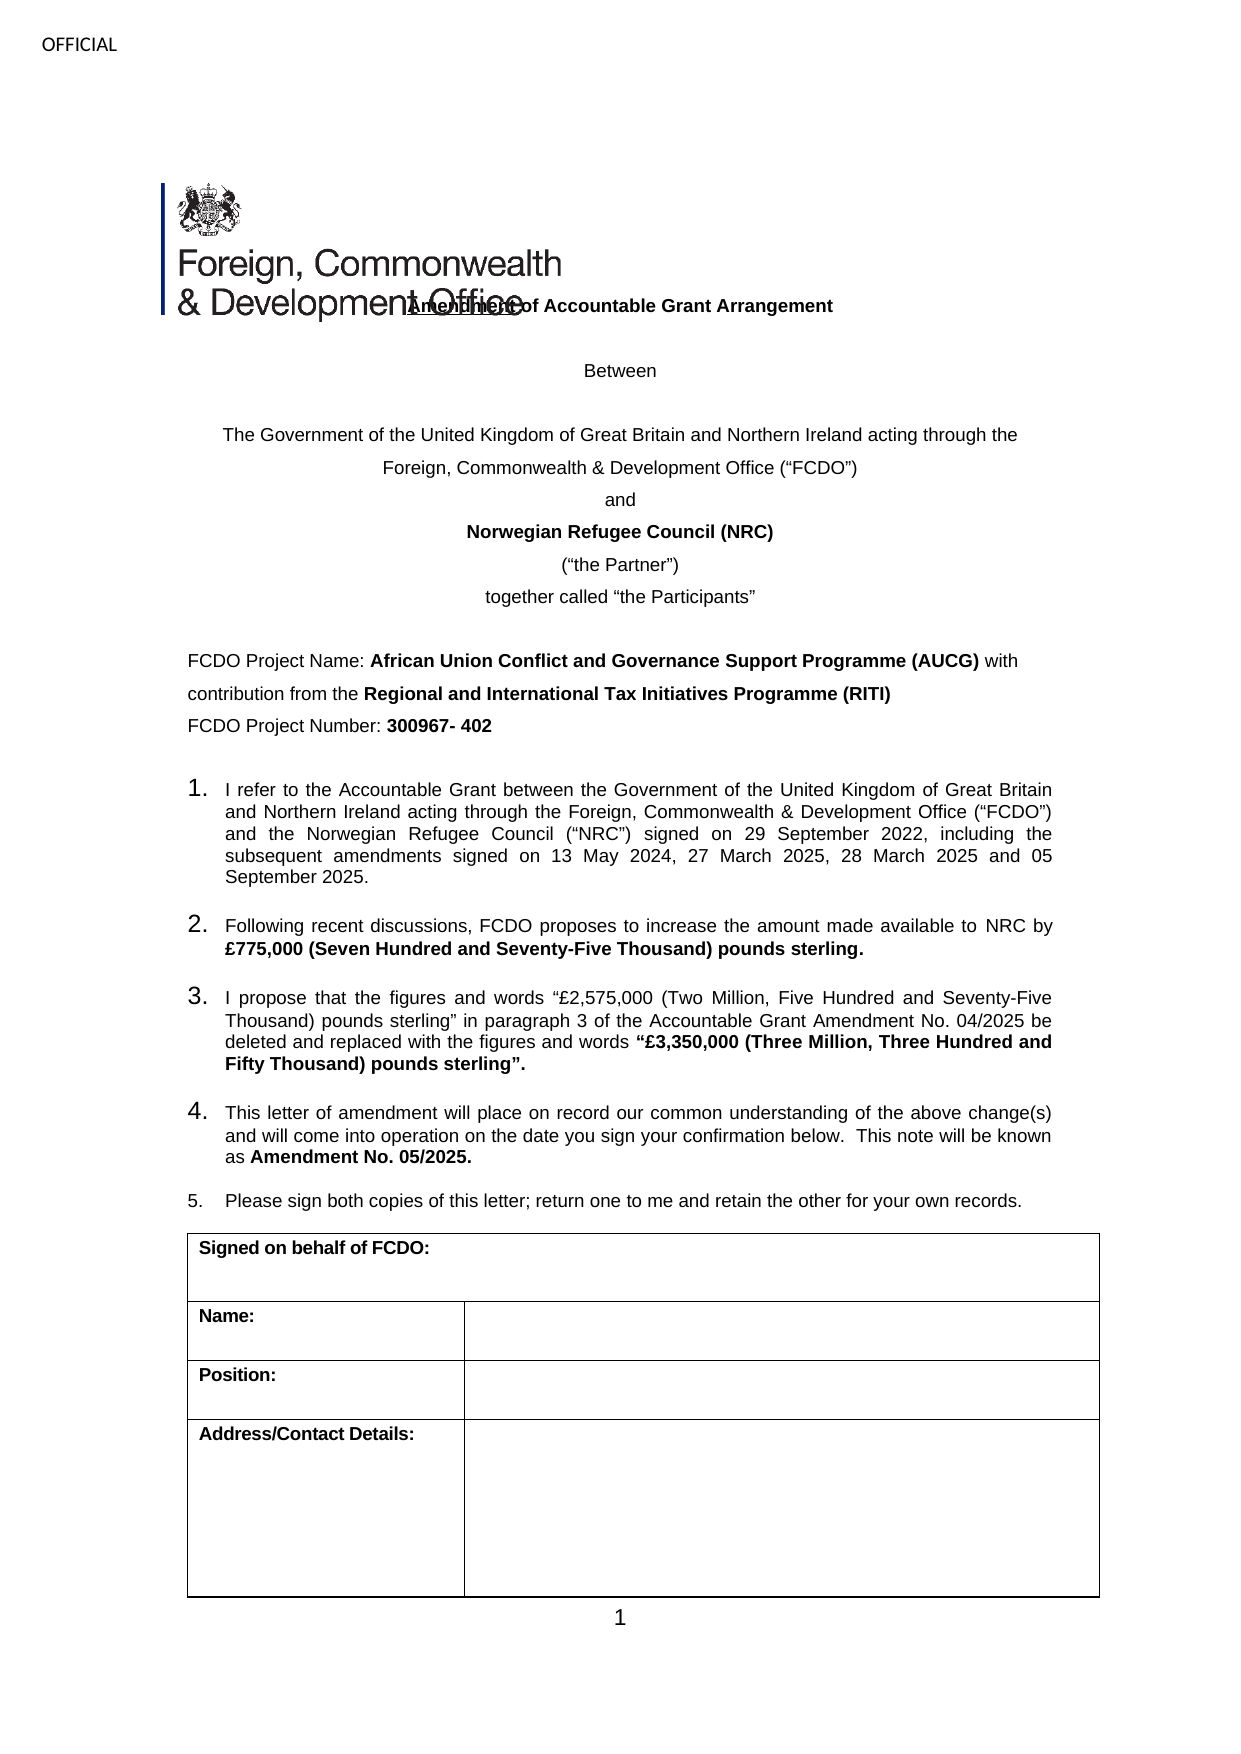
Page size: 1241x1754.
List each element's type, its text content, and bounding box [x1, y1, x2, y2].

list This letter of amendment will place on record our common understanding of the above change(s) and will come into operation on the date you sign your confirmation below. This note will be known as Amendment No. 05/2025. [187, 1096, 1053, 1168]
table_header Signed on behalf of FCDO: [188, 1234, 1099, 1301]
table_cell Position: [188, 1361, 464, 1419]
text (“the Partner”) [187, 553, 1053, 575]
text Amendment of Accountable Grant Arrangement [322, 295, 1053, 317]
table_cell [465, 1420, 1099, 1596]
table_cell Name: [188, 1302, 464, 1360]
list Please sign both copies of this letter; return one to me and retain the other for your own records. [187, 1189, 1053, 1211]
text The Government of the United Kingdom of Great Britain and Northern Ireland acting through the [187, 424, 1053, 446]
text together called “the Participants” [187, 586, 1053, 639]
list I refer to the Accountable Grant between the Government of the United Kingdom of Great Britain and Northern Ireland acting through the Foreign, Commonwealth & Development Office (“FCDO”) and the Norwegian Refugee Council (“NRC”) signed on 29 September 2022, including the subsequent amendments signed on 13 May 2024, 27 March 2025, 28 March 2025 and 05 September 2025. [187, 772, 1053, 887]
table_cell [465, 1361, 1099, 1419]
text Norwegian Refugee Council (NRC) [187, 521, 1053, 543]
text and [187, 489, 1053, 510]
text Foreign, Commonwealth & Development Office (“FCDO”) [187, 456, 1053, 478]
table_cell Address/Contact Details: [188, 1420, 464, 1596]
text FCDO Project Name: African Union Conflict and Governance Support Programme (AUCG) with [187, 650, 1053, 672]
text contribution from the Regional and International Tax Initiatives Programme (RITI) [187, 682, 1053, 704]
text FCDO Project Number: 300967- 402 [187, 715, 1053, 736]
text Between [187, 359, 1053, 381]
text [187, 295, 325, 317]
list I propose that the figures and words “£2,575,000 (Two Million, Five Hundred and Seventy-Five Thousand) pounds sterling” in paragraph 3 of the Accountable Grant Amendment No. 04/2025 be deleted and replaced with the figures and words “£3,350,000 (Three Million, Three Hundred and Fifty Thousand) pounds sterling”. [187, 981, 1053, 1074]
list Following recent discussions, FCDO proposes to increase the amount made available to NRC by £775,000 (Seven Hundred and Seventy-Five Thousand) pounds sterling. [187, 909, 1053, 959]
table_cell [465, 1302, 1099, 1360]
